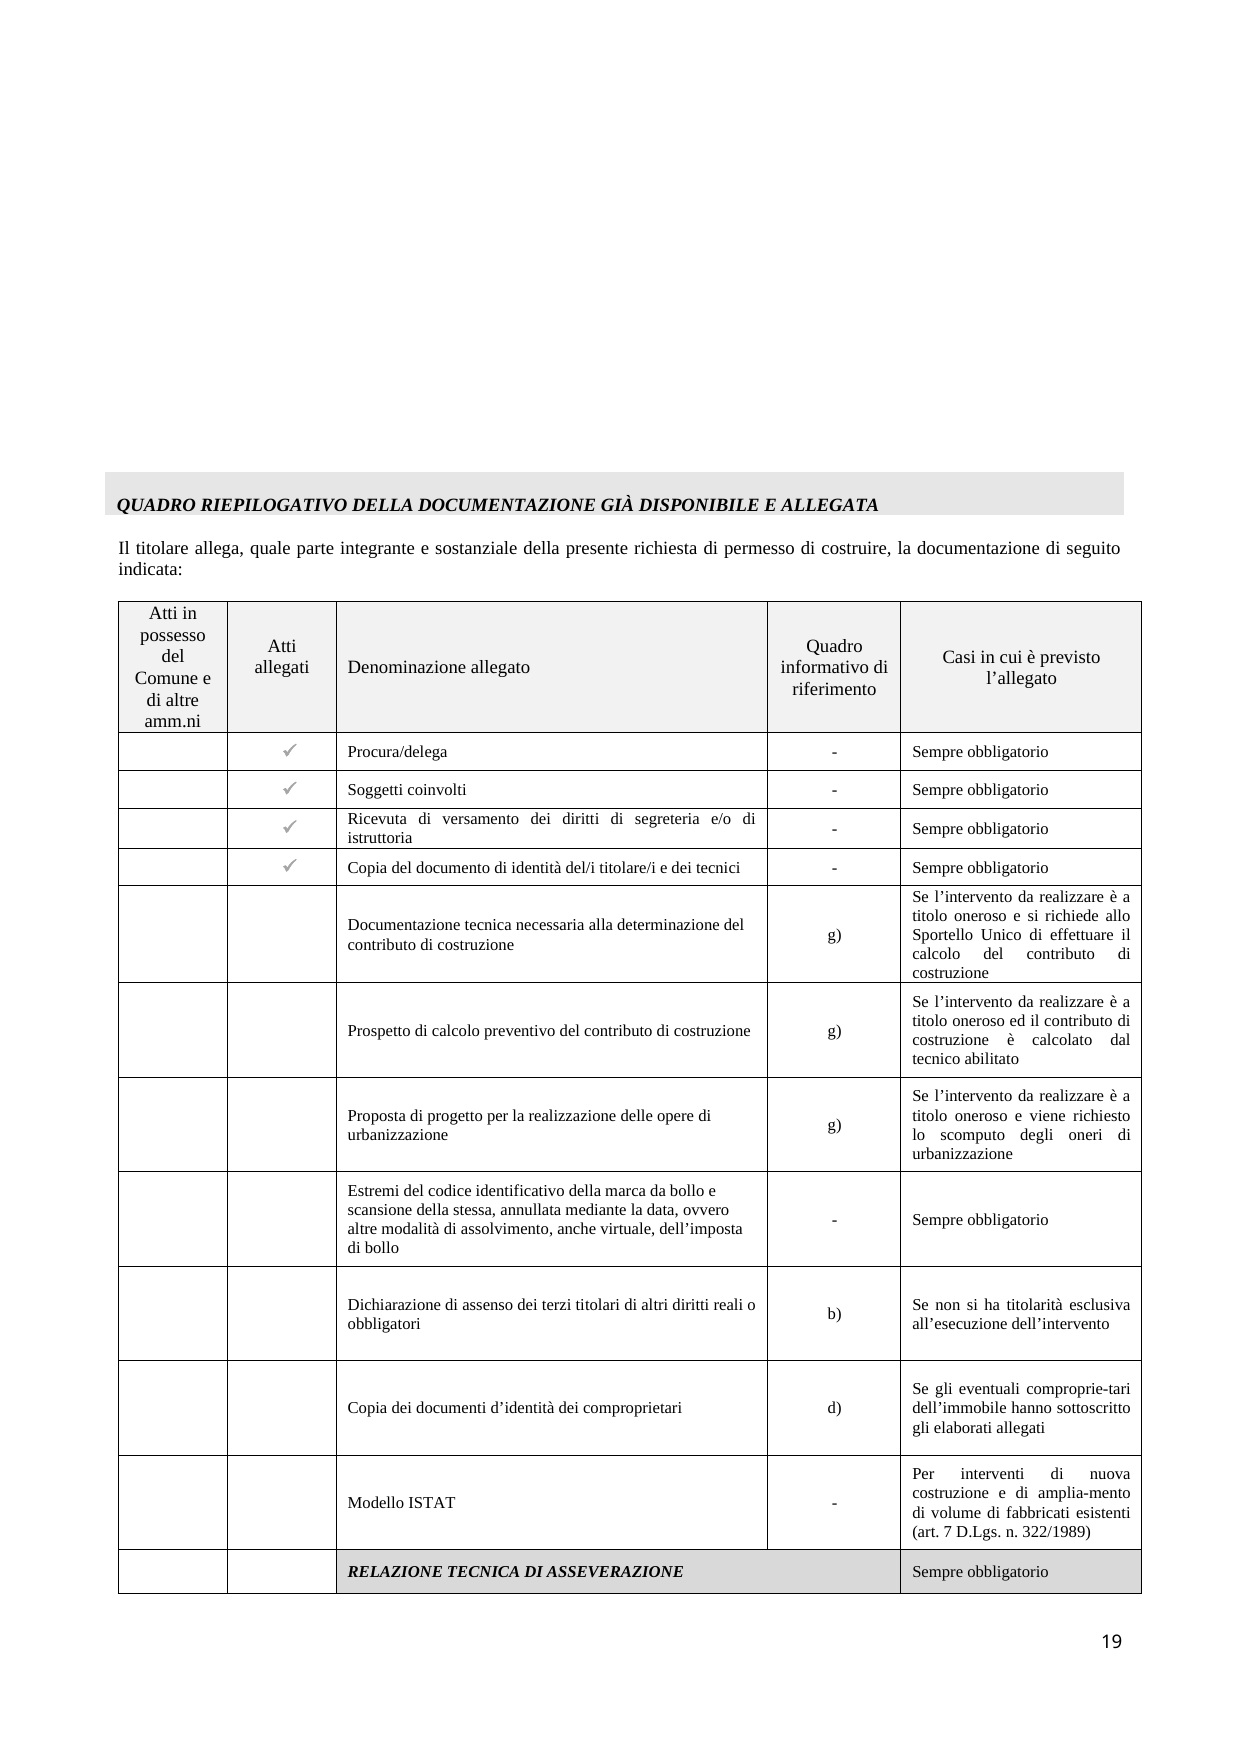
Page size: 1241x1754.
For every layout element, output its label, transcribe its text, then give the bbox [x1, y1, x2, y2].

table_cell Ricevuta di versamento dei diritti di segreteria e/o di istruttoria [337, 809, 767, 847]
table_header Casi in cui è previsto l’allegato [901, 602, 1141, 732]
table_header Atti allegati [228, 602, 336, 732]
table_cell  [228, 1172, 336, 1266]
table_cell Per interventi di nuova costruzione e di amplia-mento di volume di fabbricati esistenti (art. 7 D.Lgs. n. 322/1989) [901, 1456, 1141, 1549]
table_cell Soggetti coinvolti [337, 771, 767, 808]
table_cell Sempre obbligatorio [901, 733, 1141, 770]
table_cell RELAZIONE TECNICA DI ASSEVERAZIONE [337, 1550, 900, 1593]
table_cell Sempre obbligatorio [901, 849, 1141, 885]
table_cell  [119, 1456, 227, 1549]
table_cell Copia del documento di identità del/i titolare/i e dei tecnici [337, 849, 767, 885]
table_cell  [228, 1456, 336, 1549]
table_cell g) [768, 886, 900, 982]
table_cell Se l’intervento da realizzare è a titolo oneroso ed il contributo di costruzione è calcolato dal tecnico abilitato [901, 983, 1141, 1077]
table_cell Proposta di progetto per la realizzazione delle opere di urbanizzazione [337, 1078, 767, 1171]
table_cell Procura/delega [337, 733, 767, 770]
table_cell Sempre obbligatorio [901, 771, 1141, 808]
table_cell g) [768, 1078, 900, 1171]
table_cell Copia dei documenti d’identità dei comproprietari [337, 1361, 767, 1455]
table_cell [228, 809, 336, 847]
table_cell  [119, 983, 227, 1077]
table_cell g) [768, 983, 900, 1077]
table_cell  [228, 1267, 336, 1360]
table_cell Se l’intervento da realizzare è a titolo oneroso e si richiede allo Sportello Unico di effettuare il calcolo del contributo di costruzione [901, 886, 1141, 982]
table_cell Se gli eventuali comproprie-tari dell’immobile hanno sottoscritto gli elaborati allegati [901, 1361, 1141, 1455]
table_cell Modello ISTAT [337, 1456, 767, 1549]
table_header Atti in possesso del Comune e di altre amm.ni [119, 602, 227, 732]
table_cell  [119, 1361, 227, 1455]
table_cell d) [768, 1361, 900, 1455]
table_cell Prospetto di calcolo preventivo del contributo di costruzione [337, 983, 767, 1077]
table_cell [119, 733, 227, 770]
table_cell Documentazione tecnica necessaria alla determinazione del contributo di costruzione [337, 886, 767, 982]
table_cell - [768, 771, 900, 808]
table_cell  [228, 1361, 336, 1455]
table_cell Sempre obbligatorio [901, 1172, 1141, 1266]
table_cell  [119, 1267, 227, 1360]
table_cell [228, 849, 336, 885]
text Il titolare allega, quale parte integrante e sostanziale della presente richiesta di permesso di costruire, la documentazione di seguito indicata: [118, 537, 1122, 580]
table_cell  [228, 886, 336, 982]
table_header Denominazione allegato [337, 602, 767, 732]
table_cell - [768, 1456, 900, 1549]
table_cell - [768, 809, 900, 847]
table_cell Se l’intervento da realizzare è a titolo oneroso e viene richiesto lo scomputo degli oneri di urbanizzazione [901, 1078, 1141, 1171]
table_header Quadro informativo di riferimento [768, 602, 900, 732]
table_cell [119, 849, 227, 885]
table_cell  [119, 1172, 227, 1266]
table_header QUADRO RIEPILOGATIVO DELLA DOCUMENTAZIONE GIÀ DISPONIBILE E ALLEGATA [105, 472, 1124, 515]
table_cell [119, 1550, 227, 1593]
table_cell [119, 809, 227, 847]
table_cell  [228, 983, 336, 1077]
table_cell Sempre obbligatorio [901, 809, 1141, 847]
table_cell  [228, 1550, 336, 1593]
table_cell Estremi del codice identificativo della marca da bollo e scansione della stessa, annullata mediante la data, ovvero altre modalità di assolvimento, anche virtuale, dell’imposta di bollo [337, 1172, 767, 1266]
table_cell Sempre obbligatorio [901, 1550, 1141, 1593]
table_cell - [768, 733, 900, 770]
table_cell [228, 771, 336, 808]
table_cell Se non si ha titolarità esclusiva all’esecuzione dell’intervento [901, 1267, 1141, 1360]
table_cell - [768, 849, 900, 885]
table_cell [228, 733, 336, 770]
table_cell b) [768, 1267, 900, 1360]
table_cell  [119, 886, 227, 982]
table_cell Dichiarazione di assenso dei terzi titolari di altri diritti reali o obbligatori [337, 1267, 767, 1360]
table_cell  [228, 1078, 336, 1171]
table_cell [119, 771, 227, 808]
table_cell  [119, 1078, 227, 1171]
table_cell - [768, 1172, 900, 1266]
